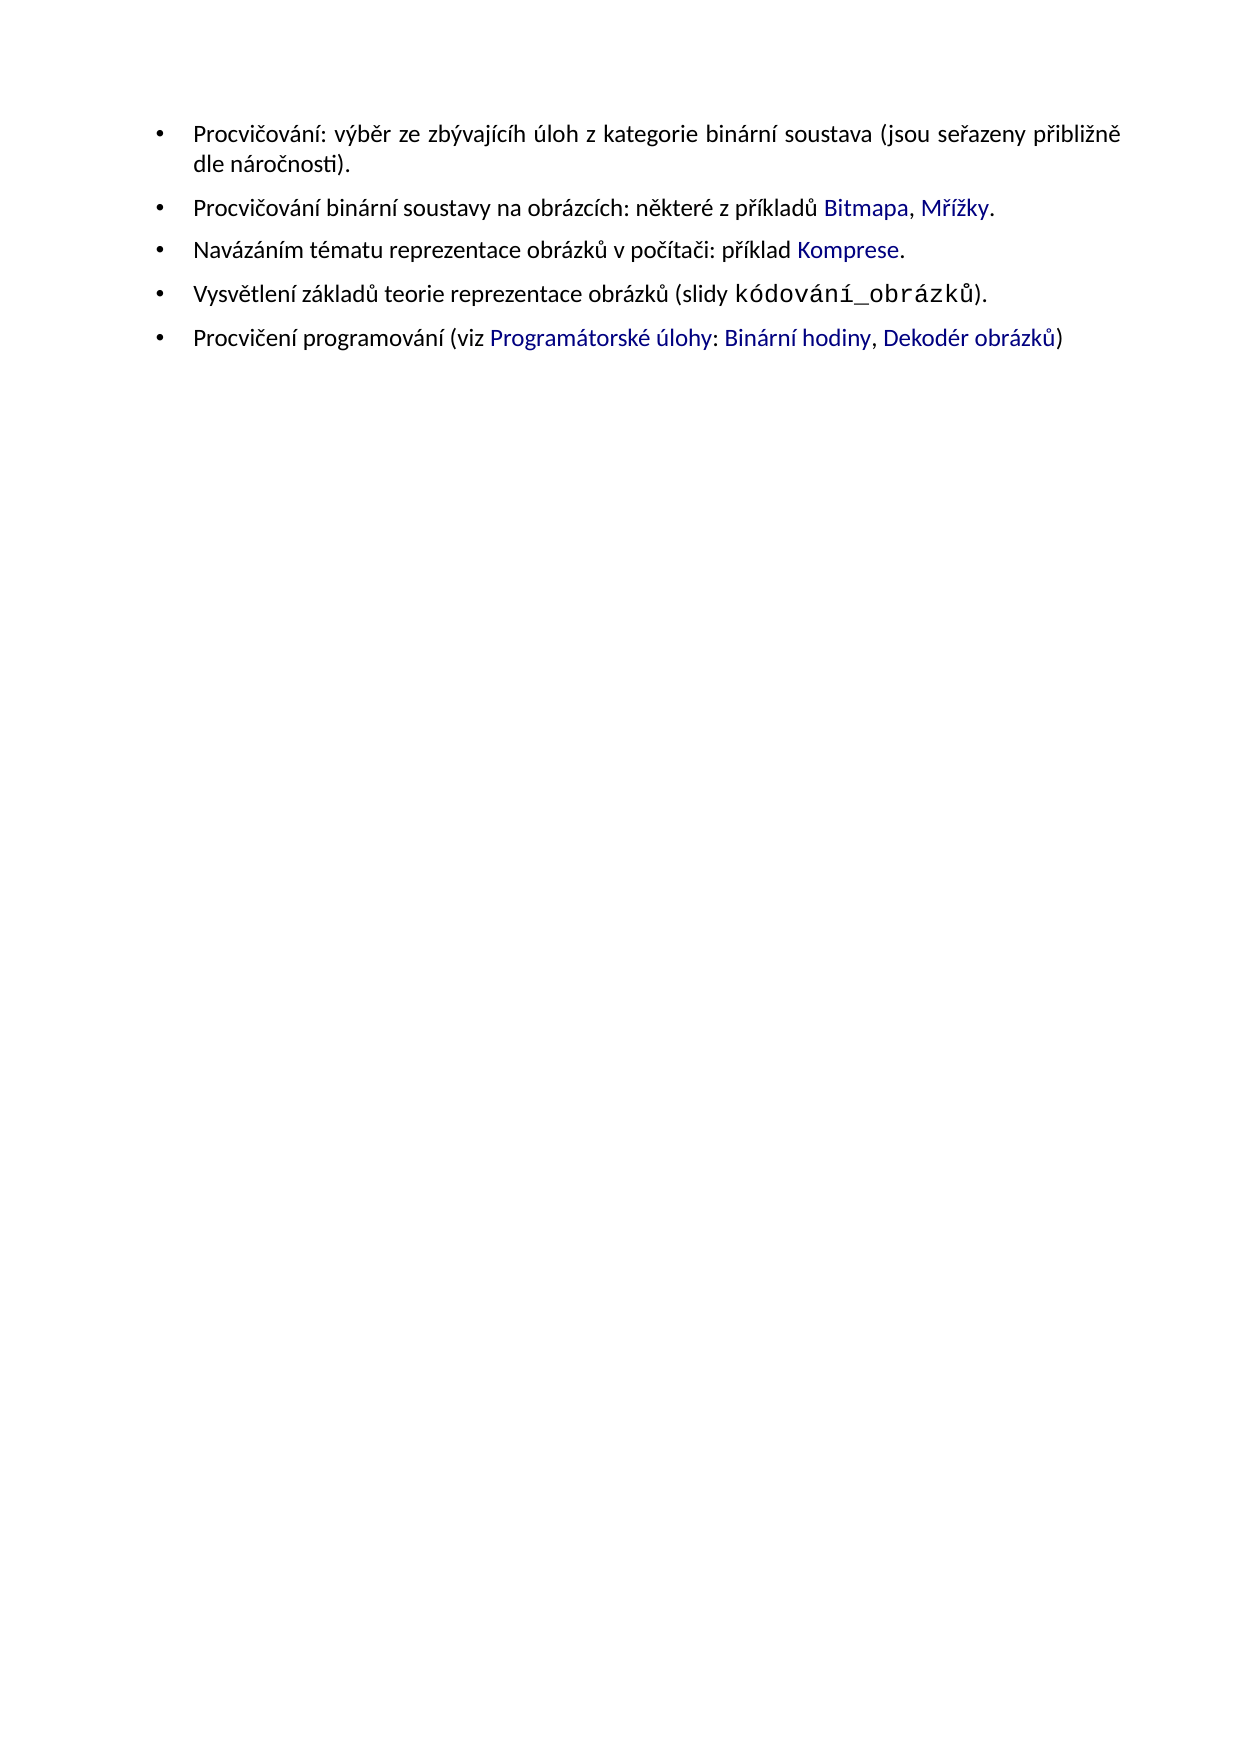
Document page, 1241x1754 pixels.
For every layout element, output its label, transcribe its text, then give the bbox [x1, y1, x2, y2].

list Vysvětlení základů teorie reprezentace obrázků (slidy kódování_obrázků). [156, 278, 1122, 309]
list Procvičování binární soustavy na obrázcích: některé z příkladů Bitmapa, Mřížky. [156, 192, 1122, 222]
list Procvičování: výběr ze zbývajícíh úloh z kategorie binární soustava (jsou seřazeny přibližně dle náročnosti). [156, 118, 1122, 179]
list Procvičení programování (viz Programátorské úlohy: Binární hodiny, Dekodér obrázků) [156, 322, 1122, 352]
list Navázáním tématu reprezentace obrázků v počítači: příklad Komprese. [156, 235, 1122, 265]
